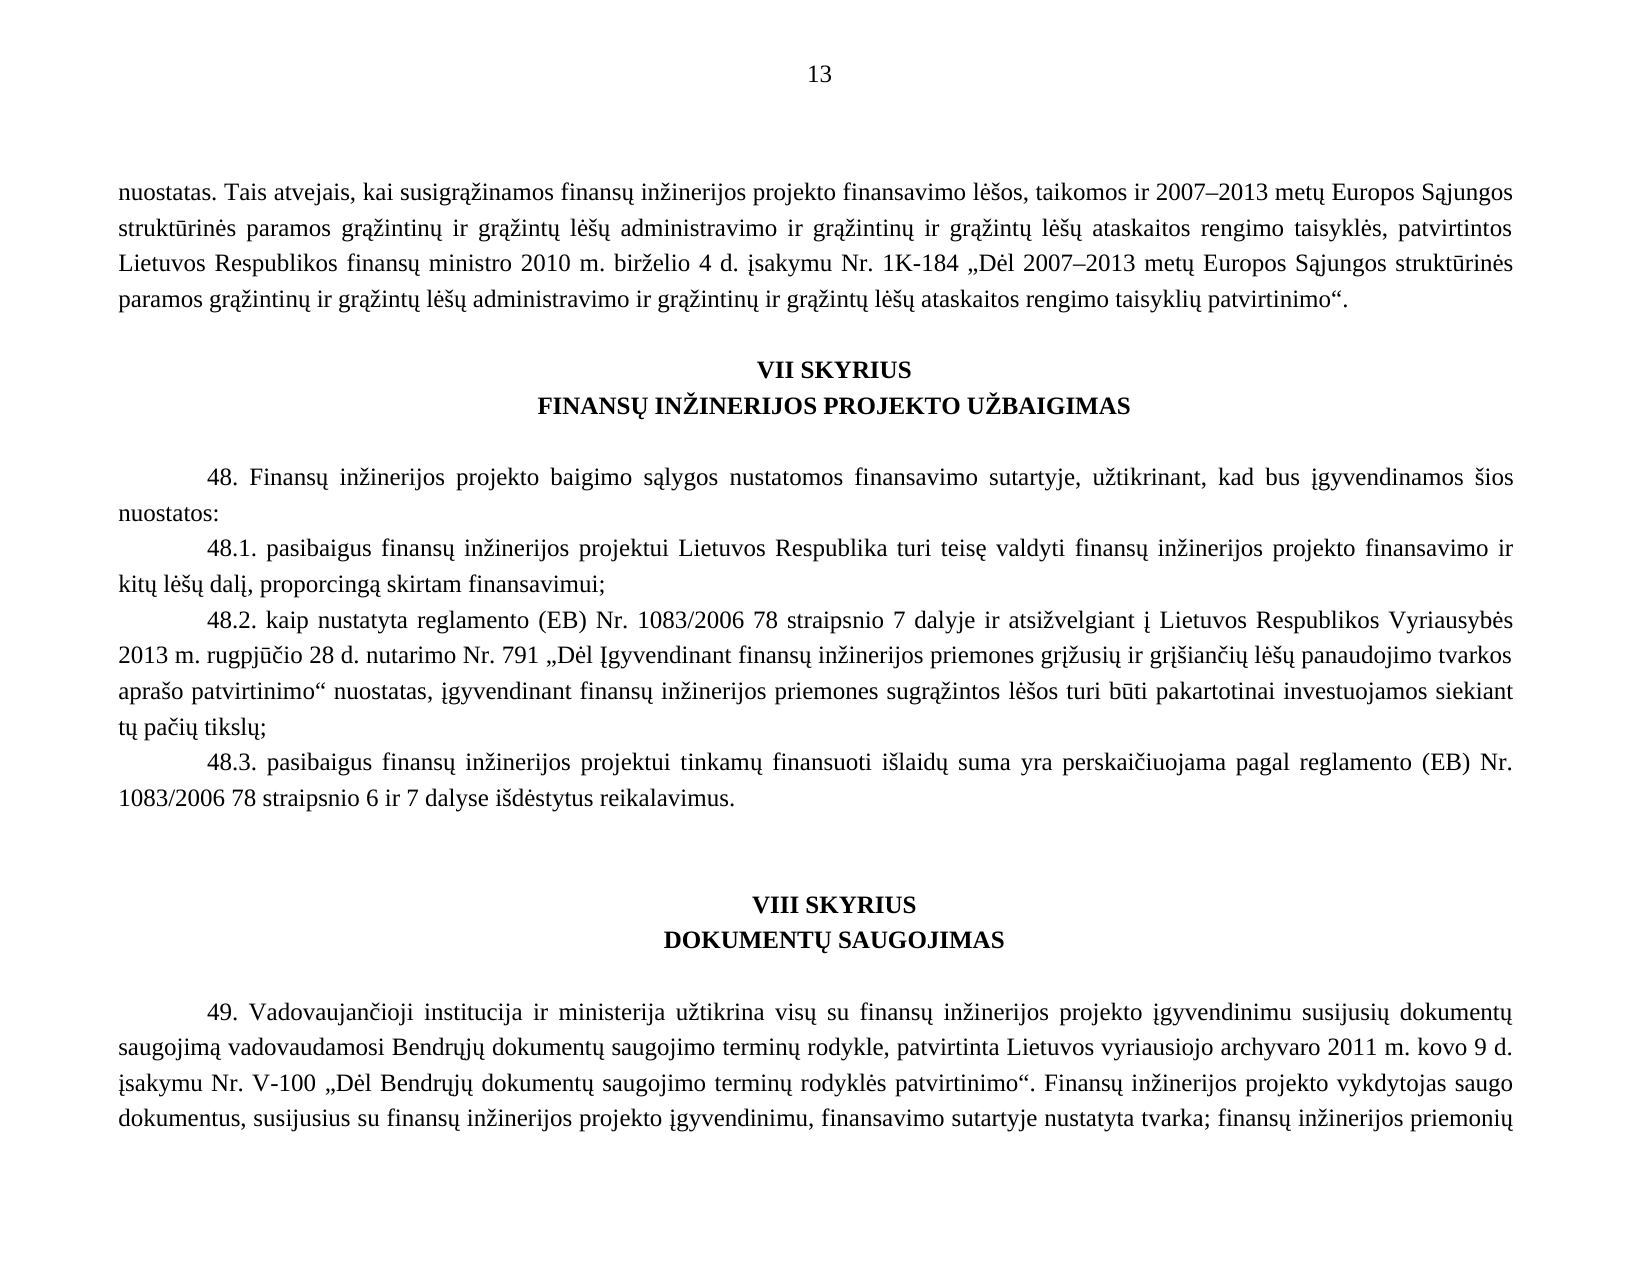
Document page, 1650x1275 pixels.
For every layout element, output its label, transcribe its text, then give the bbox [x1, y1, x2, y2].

text nuostatas. Tais atvejais, kai susigrąžinamos finansų inžinerijos projekto finansavimo lėšos, taikomos ir 2007–2013 metų Europos Sąjungos struktūrinės paramos grąžintinų ir grąžintų lėšų administravimo ir grąžintinų ir grąžintų lėšų ataskaitos rengimo taisyklės, patvirtintos Lietuvos Respublikos finansų ministro 2010 m. birželio 4 d. įsakymu Nr. 1K-184 „Dėl 2007–2013 metų Europos Sąjungos struktūrinės paramos grąžintinų ir grąžintų lėšų administravimo ir grąžintinų ir grąžintų lėšų ataskaitos rengimo taisyklių patvirtinimo“. [118, 177, 1514, 313]
text viI SKYRIUS [118, 355, 1520, 384]
text 48. Finansų inžinerijos projekto baigimo sąlygos nustatomos finansavimo sutartyje, užtikrinant, kad bus įgyvendinamos šios nuostatos: [118, 462, 1514, 527]
text VIII SKYRIUS [118, 890, 1520, 918]
text FINANSŲ INŽINERIJOS PROJEKTO UŽBAIGIMAS [118, 391, 1520, 420]
text 48.3. pasibaigus finansų inžinerijos projektui tinkamų finansuoti išlaidų suma yra perskaičiuojama pagal reglamento (EB) Nr. 1083/2006 78 straipsnio 6 ir 7 dalyse išdėstytus reikalavimus. [118, 747, 1514, 812]
text 48.1. pasibaigus finansų inžinerijos projektui Lietuvos Respublika turi teisę valdyti finansų inžinerijos projekto finansavimo ir kitų lėšų dalį, proporcingą skirtam finansavimui; [118, 533, 1514, 598]
text 48.2. kaip nustatyta reglamento (EB) Nr. 1083/2006 78 straipsnio 7 dalyje ir atsižvelgiant į Lietuvos Respublikos Vyriausybės 2013 m. rugpjūčio 28 d. nutarimo Nr. 791 „Dėl Įgyvendinant finansų inžinerijos priemones grįžusių ir grįšiančių lėšų panaudojimo tvarkos aprašo patvirtinimo“ nuostatas, įgyvendinant finansų inžinerijos priemones sugrąžintos lėšos turi būti pakartotinai investuojamos siekiant tų pačių tikslų; [118, 605, 1514, 740]
text dokumentų saugojimas [118, 925, 1520, 954]
text 49. Vadovaujančioji institucija ir ministerija užtikrina visų su finansų inžinerijos projekto įgyvendinimu susijusių dokumentų saugojimą vadovaudamosi Bendrųjų dokumentų saugojimo terminų rodykle, patvirtinta Lietuvos vyriausiojo archyvaro 2011 m. kovo 9 d. įsakymu Nr. V-100 „Dėl Bendrųjų dokumentų saugojimo terminų rodyklės patvirtinimo“. Finansų inžinerijos projekto vykdytojas saugo dokumentus, susijusius su finansų inžinerijos projekto įgyvendinimu, finansavimo sutartyje nustatyta tvarka; finansų inžinerijos priemonių [118, 997, 1514, 1132]
